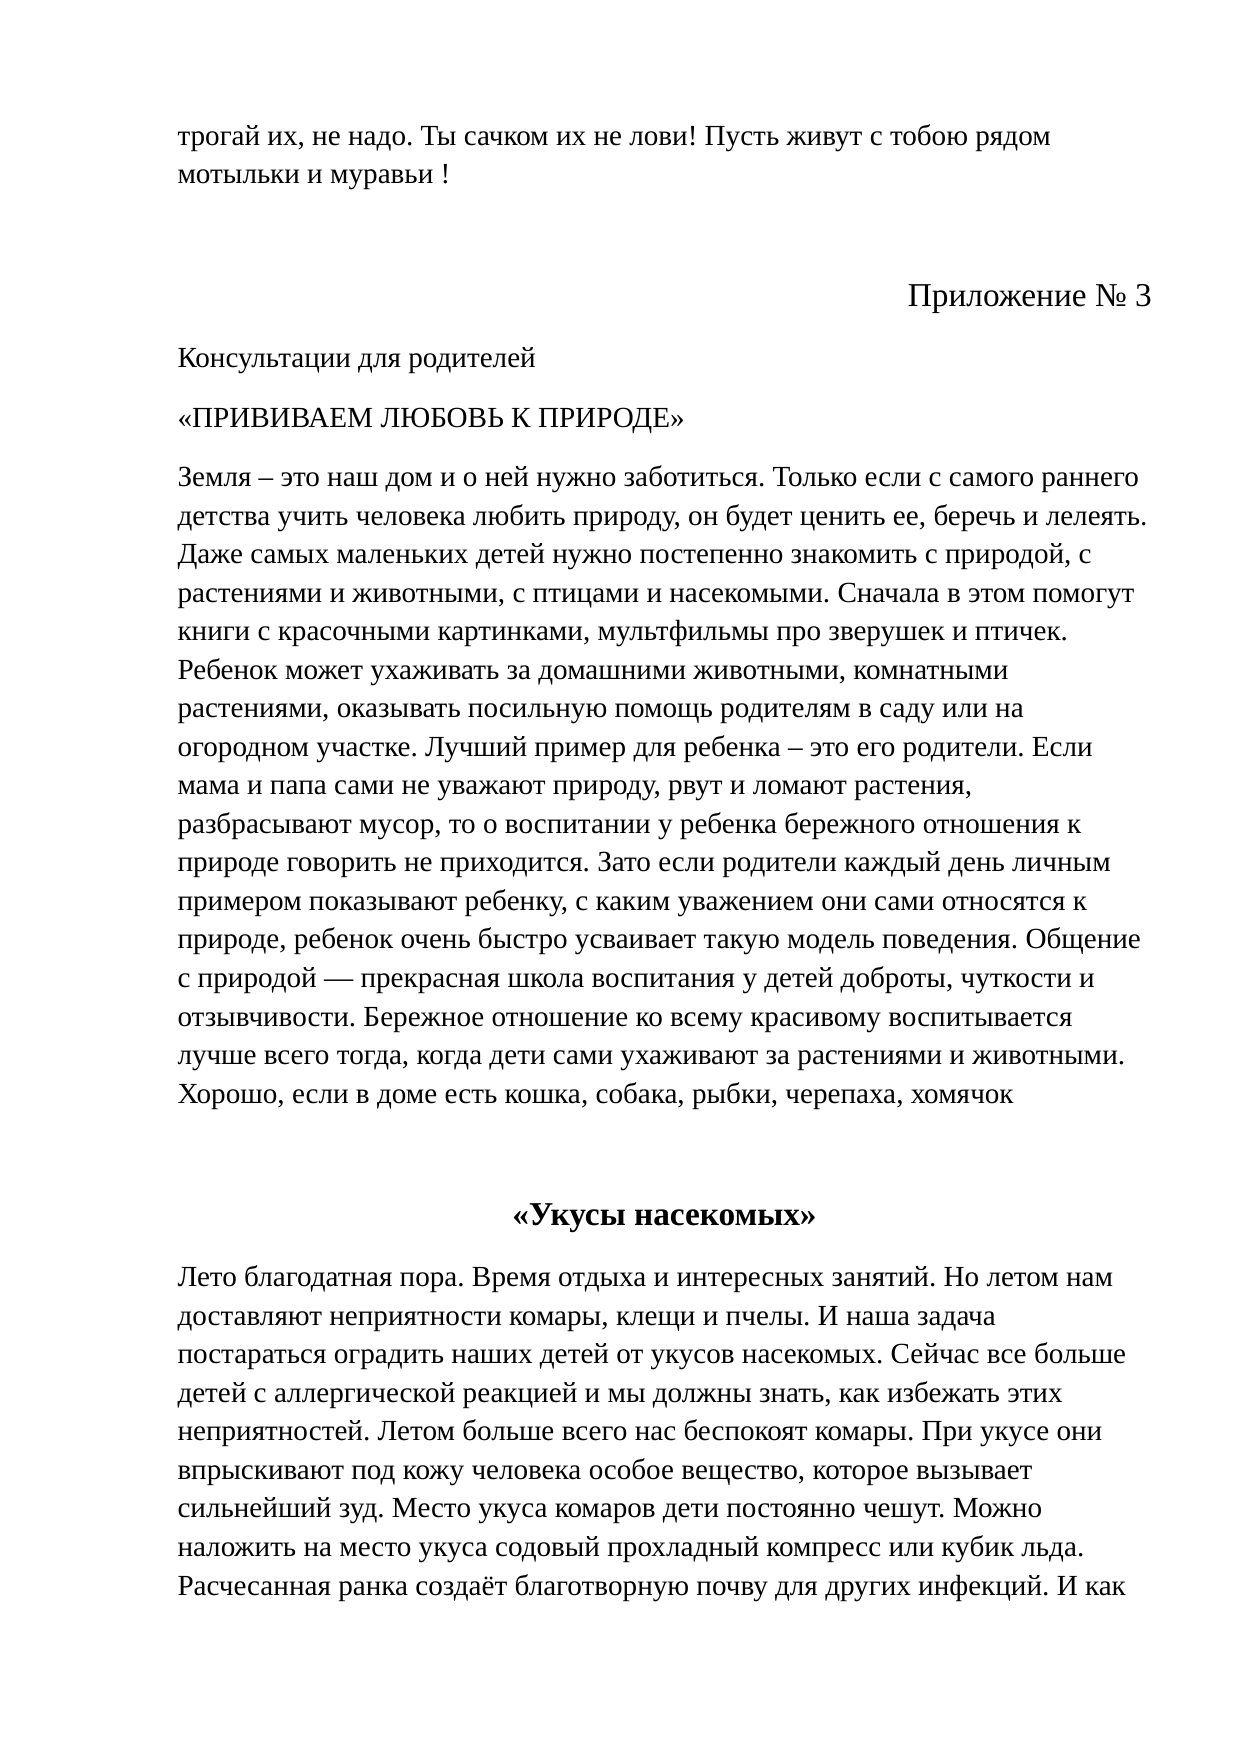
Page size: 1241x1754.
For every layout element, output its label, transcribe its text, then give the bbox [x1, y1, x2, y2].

text Приложение № 3 [177, 275, 1152, 314]
text Лето благодатная пора. Время отдыха и интересных занятий. Но летом нам доставляют неприятности комары, клещи и пчелы. И наша задача постараться оградить наших детей от укусов насекомых. Сейчас все больше детей с аллергической реакцией и мы должны знать, как избежать этих неприятностей. Летом больше всего нас беспокоят комары. При укусе они впрыскивают под кожу человека особое вещество, которое вызывает сильнейший зуд. Место укуса комаров дети постоянно чешут. Можно наложить на место укуса содовый прохладный компресс или кубик льда. Расчесанная ранка создаёт благотворную почву для других инфекций. И как [177, 1259, 1152, 1601]
text трогай их, не надо. Ты сачком их не лови! Пусть живут с тобою рядом мотыльки и муравьи ! [177, 118, 1152, 190]
text Консультации для родителей [177, 340, 1152, 374]
text «ПРИВИВАЕМ ЛЮБОВЬ К ПРИРОДЕ» [177, 400, 1152, 433]
text Земля – это наш дом и о ней нужно заботиться. Только если с самого раннего детства учить человека любить природу, он будет ценить ее, беречь и лелеять. Даже самых маленьких детей нужно постепенно знакомить с природой, с растениями и животными, с птицами и насекомыми. Сначала в этом помогут книги с красочными картинками, мультфильмы про зверушек и птичек. Ребенок может ухаживать за домашними животными, комнатными растениями, оказывать посильную помощь родителям в саду или на огородном участке. Лучший пример для ребенка – это его родители. Если мама и папа сами не уважают природу, рвут и ломают растения, разбрасывают мусор, то о воспитании у ребенка бережного отношения к природе говорить не приходится. Зато если родители каждый день личным примером показывают ребенку, с каким уважением они сами относятся к природе, ребенок очень быстро усваивает такую модель поведения. Общение с природой — прекрасная школа воспитания у детей доброты, чуткости и отзывчивости. Бережное отношение ко всему красивому воспитывается лучше всего тогда, когда дети сами ухаживают за растениями и животными. Хорошо, если в доме есть кошка, собака, рыбки, черепаха, хомячок [177, 459, 1152, 1109]
text «Укусы насекомых» [177, 1194, 1152, 1233]
